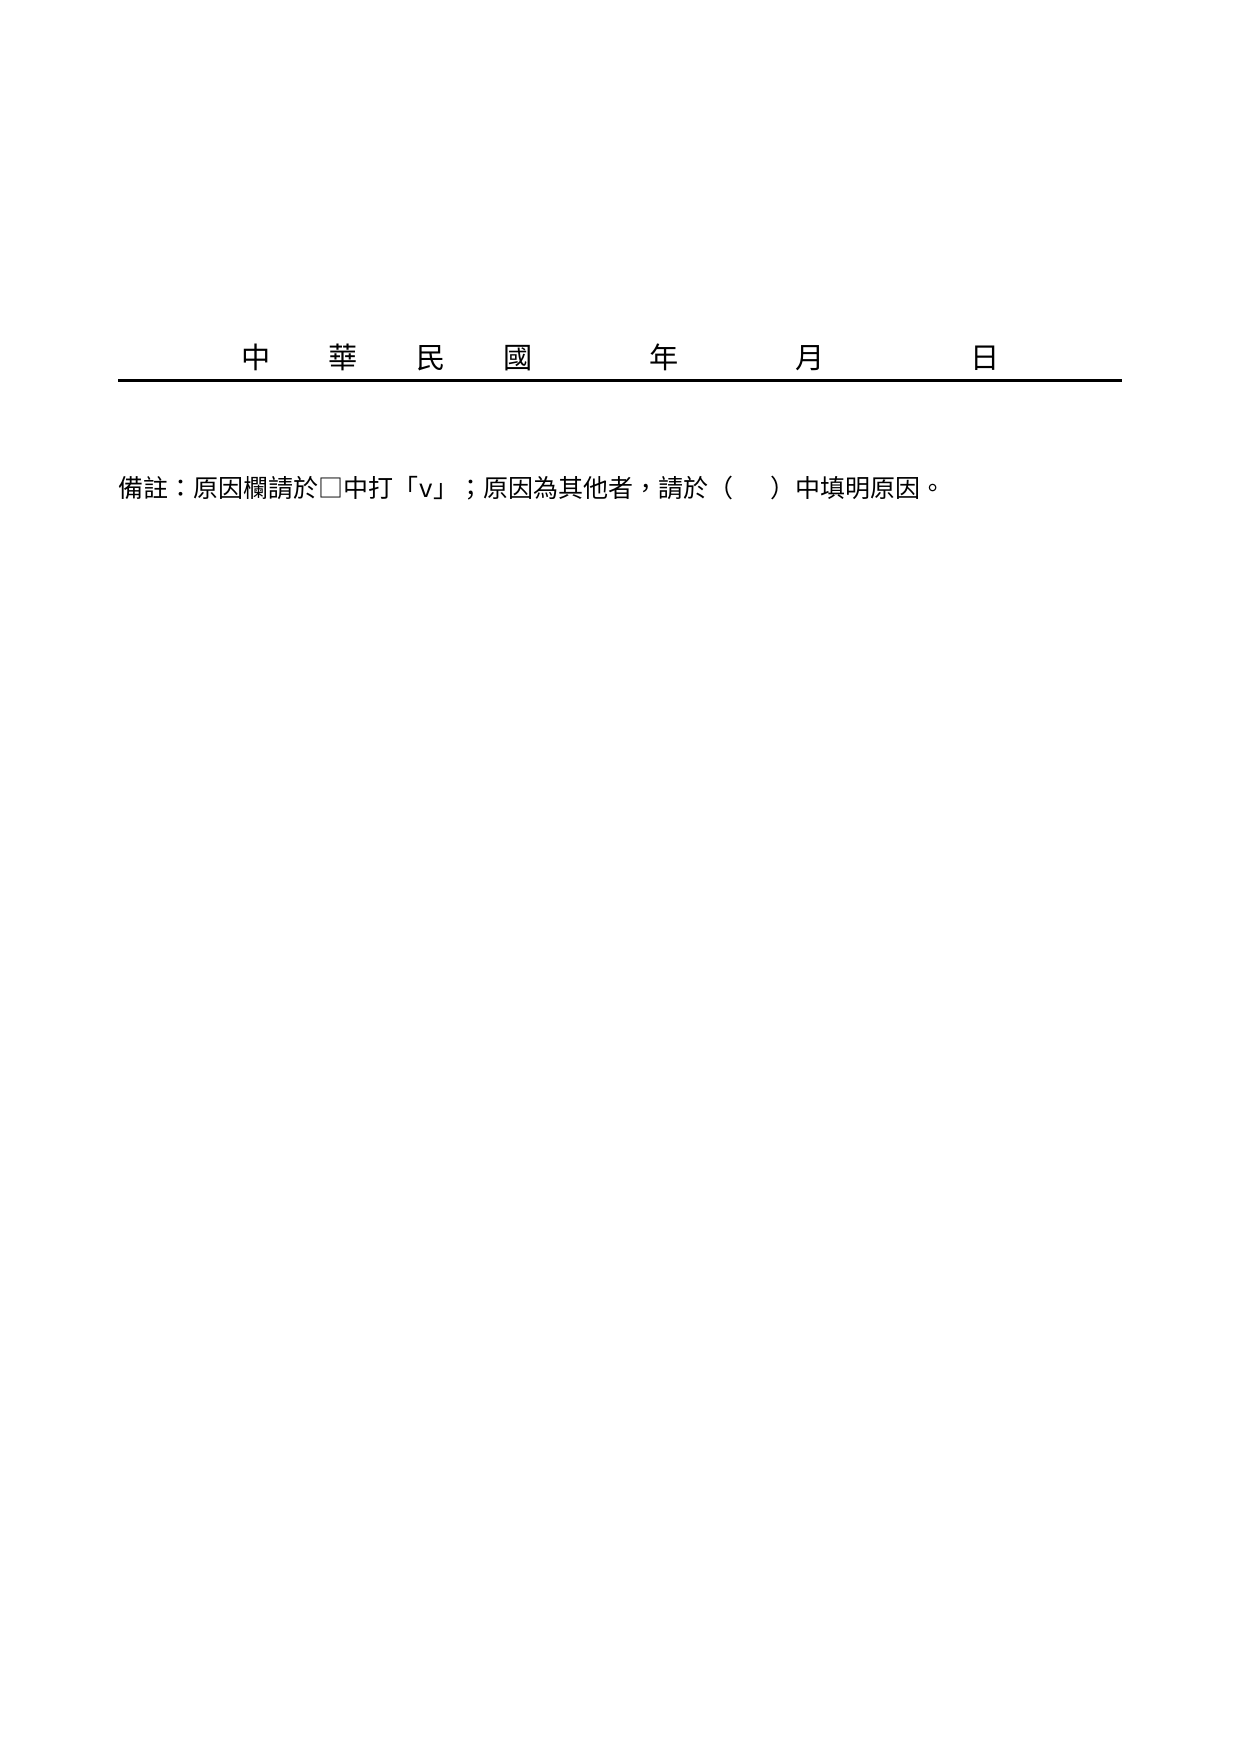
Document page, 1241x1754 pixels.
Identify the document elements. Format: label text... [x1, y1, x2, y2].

text 中 華 民 國 年 月 日 [118, 314, 1122, 379]
text 備註：原因欄請於□中打「v」；原因為其他者，請於（ ）中填明原因。 [118, 445, 1122, 507]
